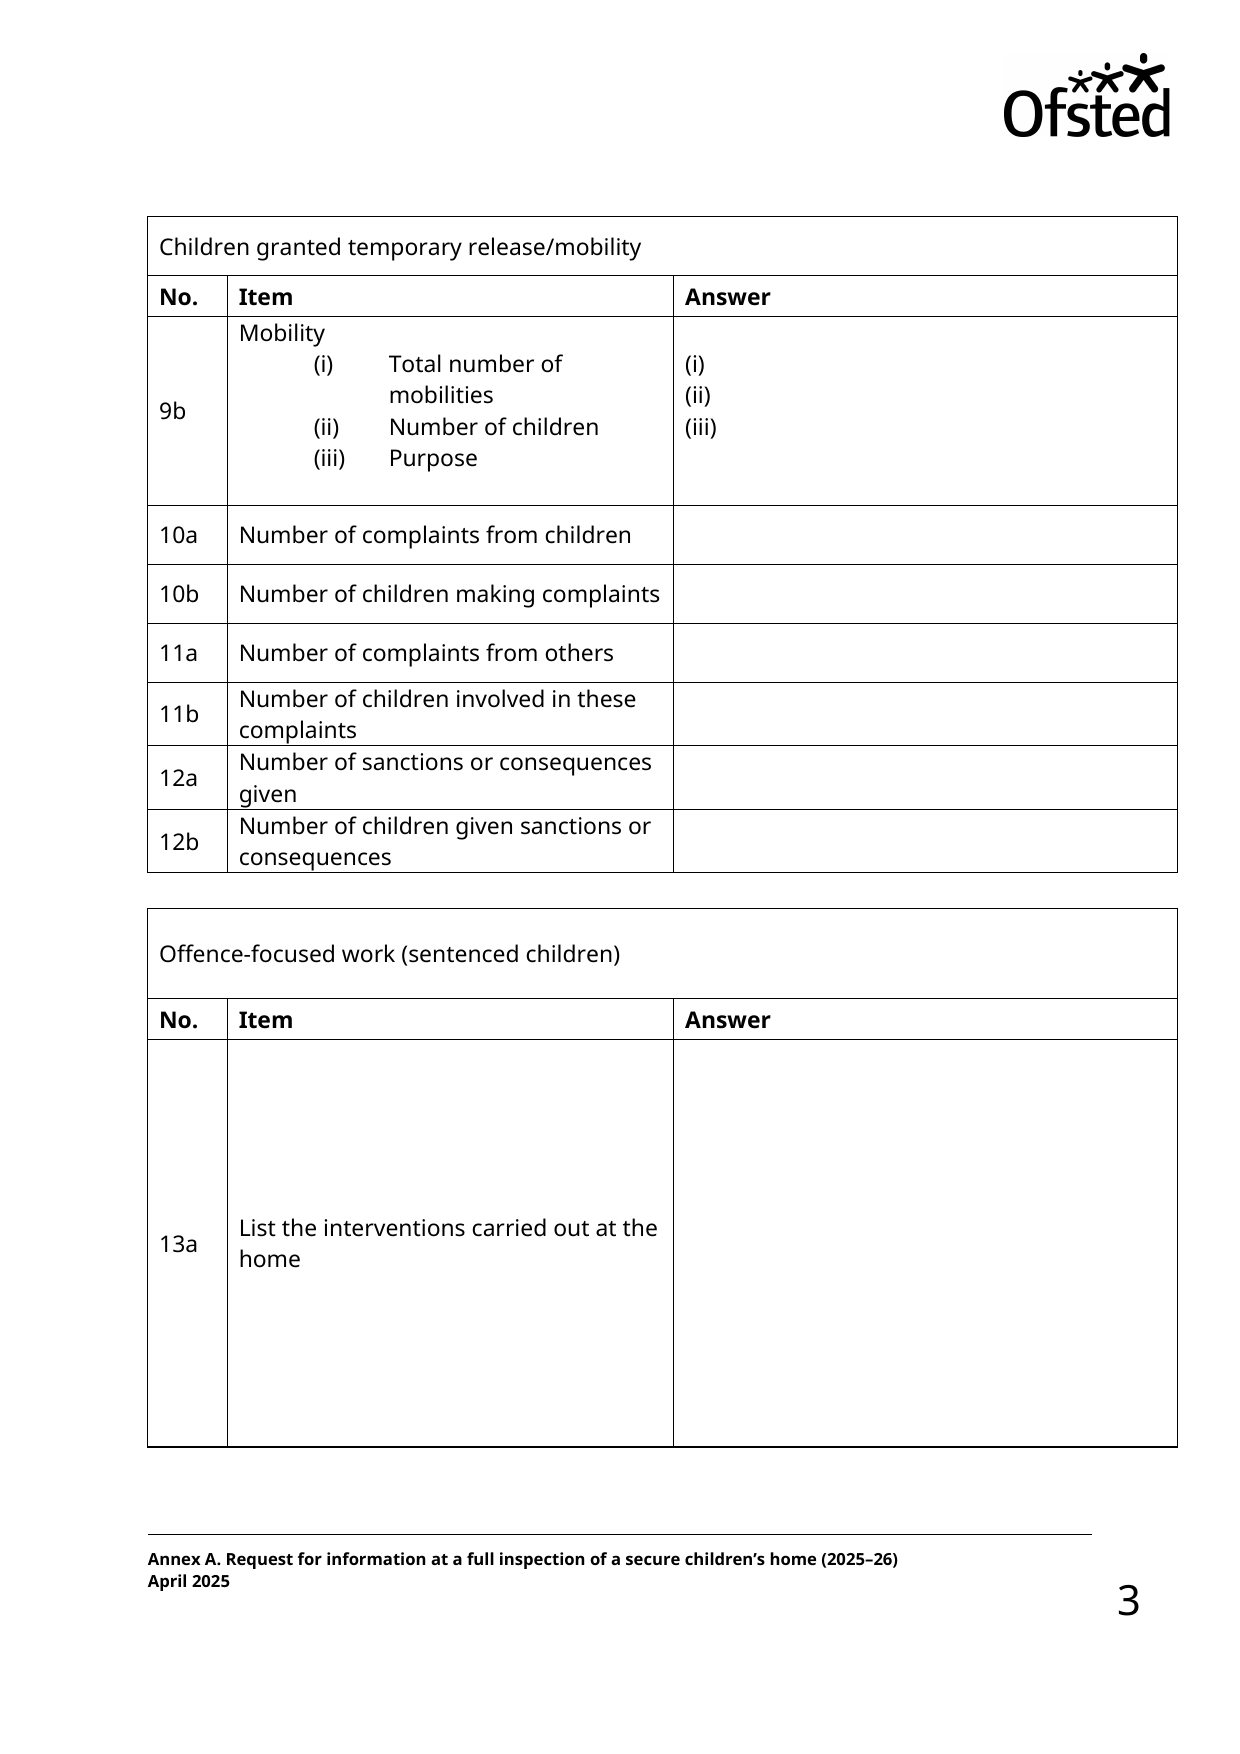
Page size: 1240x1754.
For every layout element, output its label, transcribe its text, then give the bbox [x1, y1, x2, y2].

table_cell [674, 810, 1177, 872]
table_cell (i) (ii) (iii) [674, 317, 1177, 504]
table_cell Number of sanctions or consequences given [228, 746, 673, 809]
table_cell 11a [148, 624, 227, 682]
table_cell 10b [148, 565, 227, 623]
table_cell Answer [674, 999, 1177, 1039]
table_cell Number of children involved in these complaints [228, 683, 673, 745]
table_cell Answer [674, 276, 1177, 316]
table_cell 10a [148, 506, 227, 563]
table_cell 11b [148, 683, 227, 745]
table_cell No. [148, 276, 227, 316]
table_cell Number of complaints from others [228, 624, 673, 682]
table_cell [674, 746, 1177, 809]
table_cell [674, 1040, 1177, 1446]
table_cell No. [148, 999, 227, 1039]
table_cell Mobility Total number of mobilities Number of children Purpose [228, 317, 673, 504]
table_cell Item [228, 999, 673, 1039]
table_cell [674, 565, 1177, 623]
table_cell [674, 506, 1177, 563]
table_cell [674, 624, 1177, 682]
table_cell Item [228, 276, 673, 316]
table_cell 12a [148, 746, 227, 809]
table_cell 9b [148, 317, 227, 504]
table_cell Number of complaints from children [228, 506, 673, 563]
table_cell 12b [148, 810, 227, 872]
table_cell Number of children making complaints [228, 565, 673, 623]
table_cell [674, 683, 1177, 745]
table_cell List the interventions carried out at the home [228, 1040, 673, 1446]
table_cell 13a [148, 1040, 227, 1446]
table_header Offence-focused work (sentenced children) [148, 909, 1177, 998]
table_header Children granted temporary release/mobility [148, 217, 1177, 275]
table_cell Number of children given sanctions or consequences [228, 810, 673, 872]
